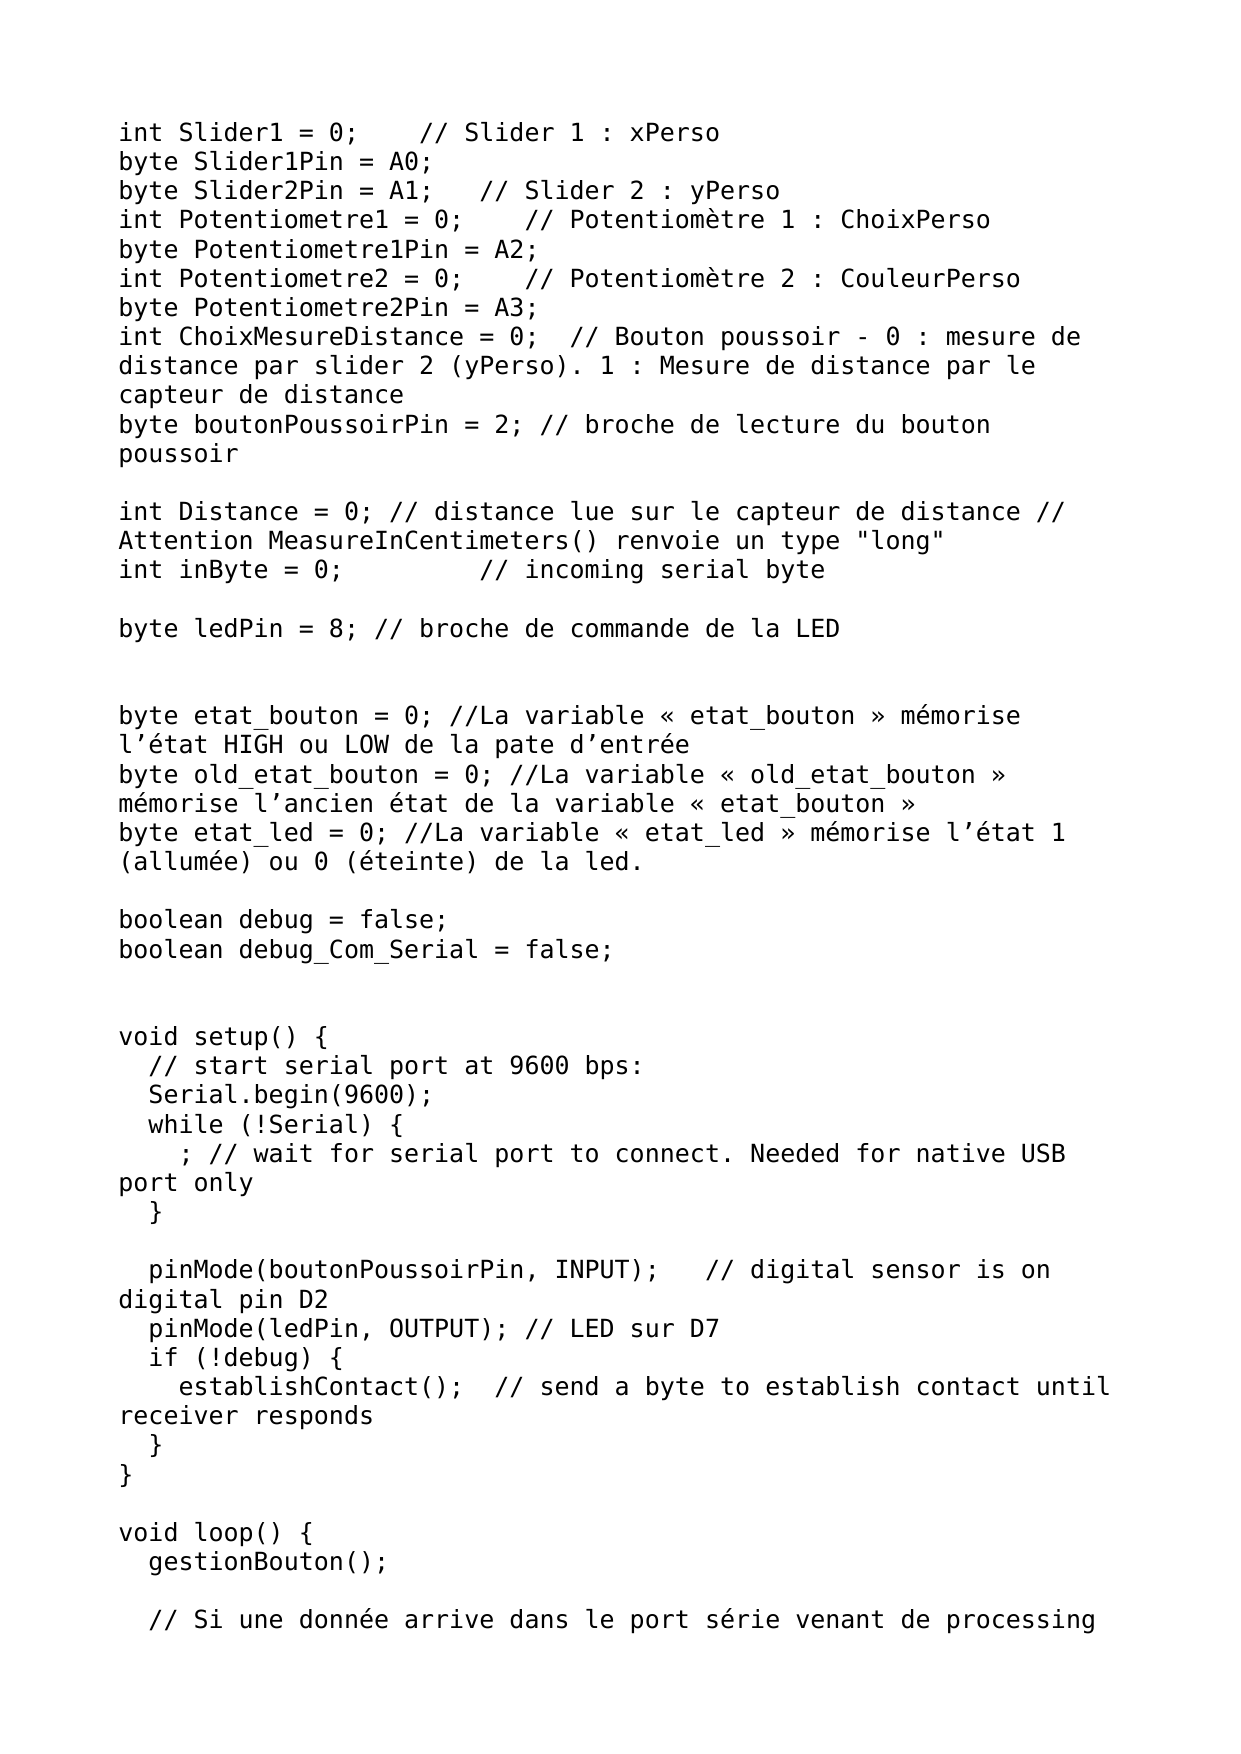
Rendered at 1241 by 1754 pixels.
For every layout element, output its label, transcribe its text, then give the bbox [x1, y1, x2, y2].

text int Slider1 = 0; // Slider 1 : xPerso byte Slider1Pin = A0; byte Slider2Pin = A1; // Slider 2 : yPerso int Potentiometre1 = 0; // Potentiomètre 1 : ChoixPerso byte Potentiometre1Pin = A2; int Potentiometre2 = 0; // Potentiomètre 2 : CouleurPerso byte Potentiometre2Pin = A3; int ChoixMesureDistance = 0; // Bouton poussoir - 0 : mesure de distance par slider 2 (yPerso). 1 : Mesure de distance par le capteur de distance byte boutonPoussoirPin = 2; // broche de lecture du bouton poussoir int Distance = 0; // distance lue sur le capteur de distance // Attention MeasureInCentimeters() renvoie un type "long" int inByte = 0; // incoming serial byte byte ledPin = 8; // broche de commande de la LED byte etat_bouton = 0; //La variable « etat_bouton » mémorise l’état HIGH ou LOW de la pate d’entrée byte old_etat_bouton = 0; //La variable « old_etat_bouton » mémorise l’ancien état de la variable « etat_bouton » byte etat_led = 0; //La variable « etat_led » mémorise l’état 1 (allumée) ou 0 (éteinte) de la led. boolean debug = false; boolean debug_Com_Serial = false; void setup() { // start serial port at 9600 bps: Serial.begin(9600); while (!Serial) { ; // wait for serial port to connect. Needed for native USB port only } pinMode(boutonPoussoirPin, INPUT); // digital sensor is on digital pin D2 pinMode(ledPin, OUTPUT); // LED sur D7 if (!debug) { establishContact(); // send a byte to establish contact until receiver responds } } void loop() { gestionBouton(); // Si une donnée arrive dans le port série venant de processing [118, 118, 1122, 1635]
